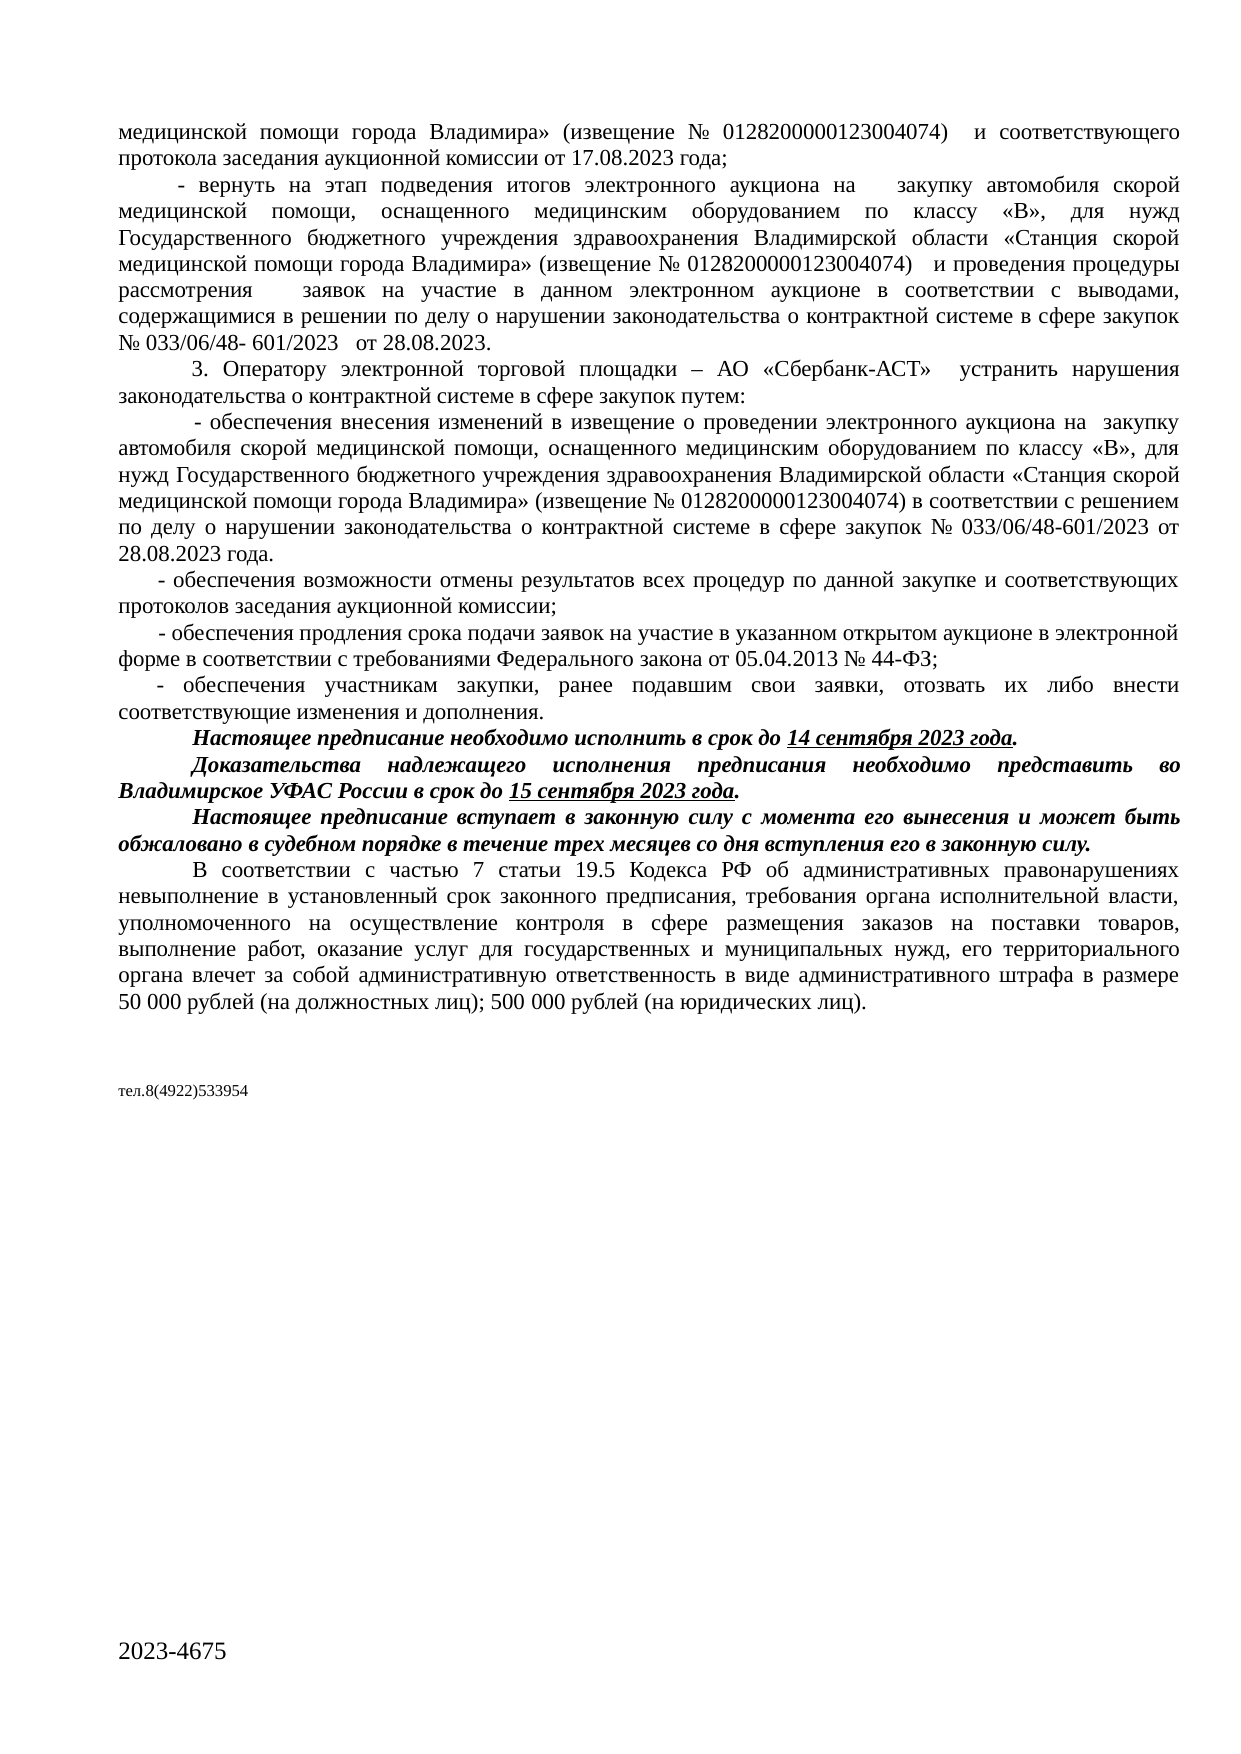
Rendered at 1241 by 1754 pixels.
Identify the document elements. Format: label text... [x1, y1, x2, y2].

text В соответствии с частью 7 статьи 19.5 Кодекса РФ об административных правонарушениях невыполнение в установленный срок законного предписания, требования органа исполнительной власти, уполномоченного на осуществление контроля в сфере размещения заказов на поставки товаров, выполнение работ, оказание услуг для государственных и муниципальных нужд, его территориального органа влечет за собой административную ответственность в виде административного штрафа в размере 50 000 рублей (на должностных лиц); 500 000 рублей (на юридических лиц). [118, 856, 1181, 1014]
text - вернуть на этап подведения итогов электронного аукциона на закупку автомобиля скорой медицинской помощи, оснащенного медицинским оборудованием по классу «В», для нужд Государственного бюджетного учреждения здравоохранения Владимирской области «Станция скорой медицинской помощи города Владимира» (извещение № 0128200000123004074) и проведения процедуры рассмотрения заявок на участие в данном электронном аукционе в соответствии с выводами, содержащимися в решении по делу о нарушении законодательства о контрактной системе в сфере закупок № 033/06/48- 601/2023 от 28.08.2023. [118, 171, 1181, 355]
text - обеспечения участникам закупки, ранее подавшим свои заявки, отозвать их либо внести соответствующие изменения и дополнения. [118, 672, 1181, 724]
text - обеспечения продления срока подачи заявок на участие в указанном открытом аукционе в электронной форме в соответствии с требованиями Федерального закона от 05.04.2013 № 44-ФЗ; [118, 619, 1181, 672]
text - обеспечения возможности отмены результатов всех процедур по данной закупке и соответствующих протоколов заседания аукционной комиссии; [118, 566, 1181, 619]
text Настоящее предписание необходимо исполнить в срок до 14 сентября 2023 года. [118, 724, 1181, 751]
text медицинской помощи города Владимира» (извещение № 0128200000123004074) и соответствующего протокола заседания аукционной комиссии от 17.08.2023 года; [118, 118, 1181, 171]
text Доказательства надлежащего исполнения предписания необходимо представить во Владимирское УФАС России в срок до 15 сентября 2023 года. [118, 751, 1181, 803]
text тел.8(4922)533954 [118, 1081, 1181, 1100]
text 3. Оператору электронной торговой площадки – АО «Сбербанк-АСТ» устранить нарушения законодательства о контрактной системе в сфере закупок путем: [118, 355, 1181, 408]
text Настоящее предписание вступает в законную силу с момента его вынесения и может быть обжаловано в судебном порядке в течение трех месяцев со дня вступления его в законную силу. [118, 803, 1181, 856]
text - обеспечения внесения изменений в извещение о проведении электронного аукциона на закупку автомобиля скорой медицинской помощи, оснащенного медицинским оборудованием по классу «В», для нужд Государственного бюджетного учреждения здравоохранения Владимирской области «Станция скорой медицинской помощи города Владимира» (извещение № 0128200000123004074) в соответствии с решением по делу о нарушении законодательства о контрактной системе в сфере закупок № 033/06/48-601/2023 от 28.08.2023 года. [118, 408, 1181, 566]
